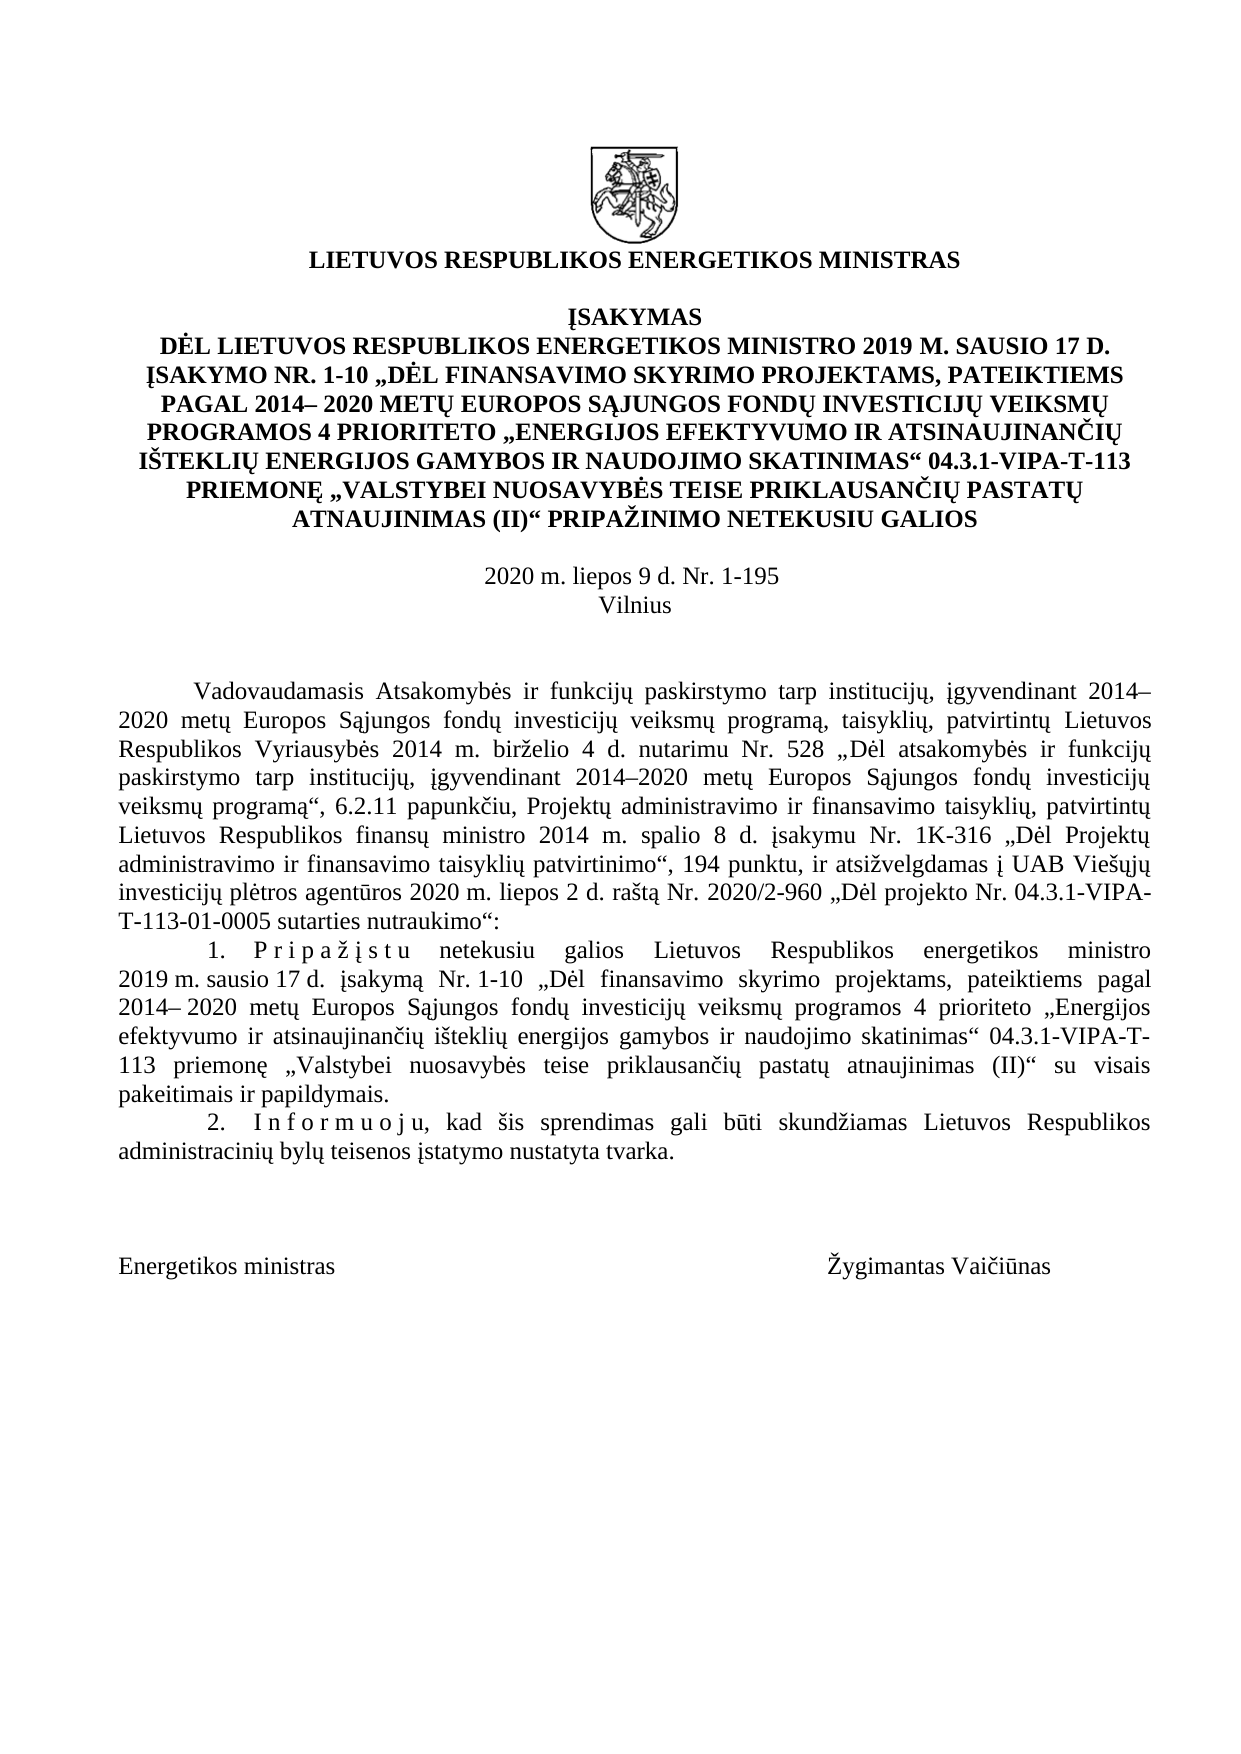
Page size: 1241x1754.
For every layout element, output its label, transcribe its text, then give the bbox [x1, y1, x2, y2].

text 2020 m. liepos 9 d. Nr. 1-195 [118, 561, 1152, 590]
text Vilnius [118, 590, 1152, 619]
text Vadovaudamasis Atsakomybės ir funkcijų paskirstymo tarp institucijų, įgyvendinant 2014–2020 metų Europos Sąjungos fondų investicijų veiksmų programą, taisyklių, patvirtintų Lietuvos Respublikos Vyriausybės 2014 m. birželio 4 d. nutarimu Nr. 528 „Dėl atsakomybės ir funkcijų paskirstymo tarp institucijų, įgyvendinant 2014–2020 metų Europos Sąjungos fondų investicijų veiksmų programą“, 6.2.11 papunkčiu, Projektų administravimo ir finansavimo taisyklių, patvirtintų Lietuvos Respublikos finansų ministro 2014 m. spalio 8 d. įsakymu Nr. 1K-316 „Dėl Projektų administravimo ir finansavimo taisyklių patvirtinimo“, 194 punktu, ir atsižvelgdamas į UAB Viešųjų investicijų plėtros agentūros 2020 m. liepos 2 d. raštą Nr. 2020/2-960 „Dėl projekto Nr. 04.3.1-VIPA-T-113-01-0005 sutarties nutraukimo“: [118, 676, 1152, 935]
text Energetikos ministras Žygimantas Vaičiūnas [118, 1251, 1152, 1280]
text 2. I n f o r m u o j u, kad šis sprendimas gali būti skundžiamas Lietuvos Respublikos administracinių bylų teisenos įstatymo nustatyta tvarka. [118, 1107, 1152, 1165]
text 1. P r i p a ž į s t u netekusiu galios Lietuvos Respublikos energetikos ministro 2019 m. sausio 17 d. įsakymą Nr. 1-10 „Dėl finansavimo skyrimo projektams, pateiktiems pagal 2014– 2020 metų Europos Sąjungos fondų investicijų veiksmų programos 4 prioriteto „Energijos efektyvumo ir atsinaujinančių išteklių energijos gamybos ir naudojimo skatinimas“ 04.3.1-VIPA-T-113 priemonę „Valstybei nuosavybės teise priklausančių pastatų atnaujinimas (II)“ su visais pakeitimais ir papildymais. [118, 935, 1152, 1107]
text DĖL lIETUVOS RESPUBLIKOS energetikos MINISTRo 2019 m. sausio 17 d. įsakymo nr. 1-10 „DĖL FINANSAVIMO SKYRIMO PROJEKTAMS, PATEIKTIEMS PAGAL 2014– 2020 METŲ EUROPOS SĄJUNGOS FONDŲ INVESTICIJŲ VEIKSMŲ PROGRAMOS 4 PRIORITETO „Energijos efektyvumo ir atsinaujinančių išteklių energijos gamybos ir naudojimo skatinimas“ 04.3.1-vipa-t-113 PRIEMONĘ „valstybei nuosavybės teise priklausančių pastatų atnaujinimas (II)“ PRIPAŽINIMO NETEKUSIU GALIOS [118, 331, 1152, 532]
text ĮSAKYMAS [118, 302, 1152, 331]
text lIETUVOS RESPUBLIKOS energetikos MINISTRAS [118, 245, 1152, 274]
